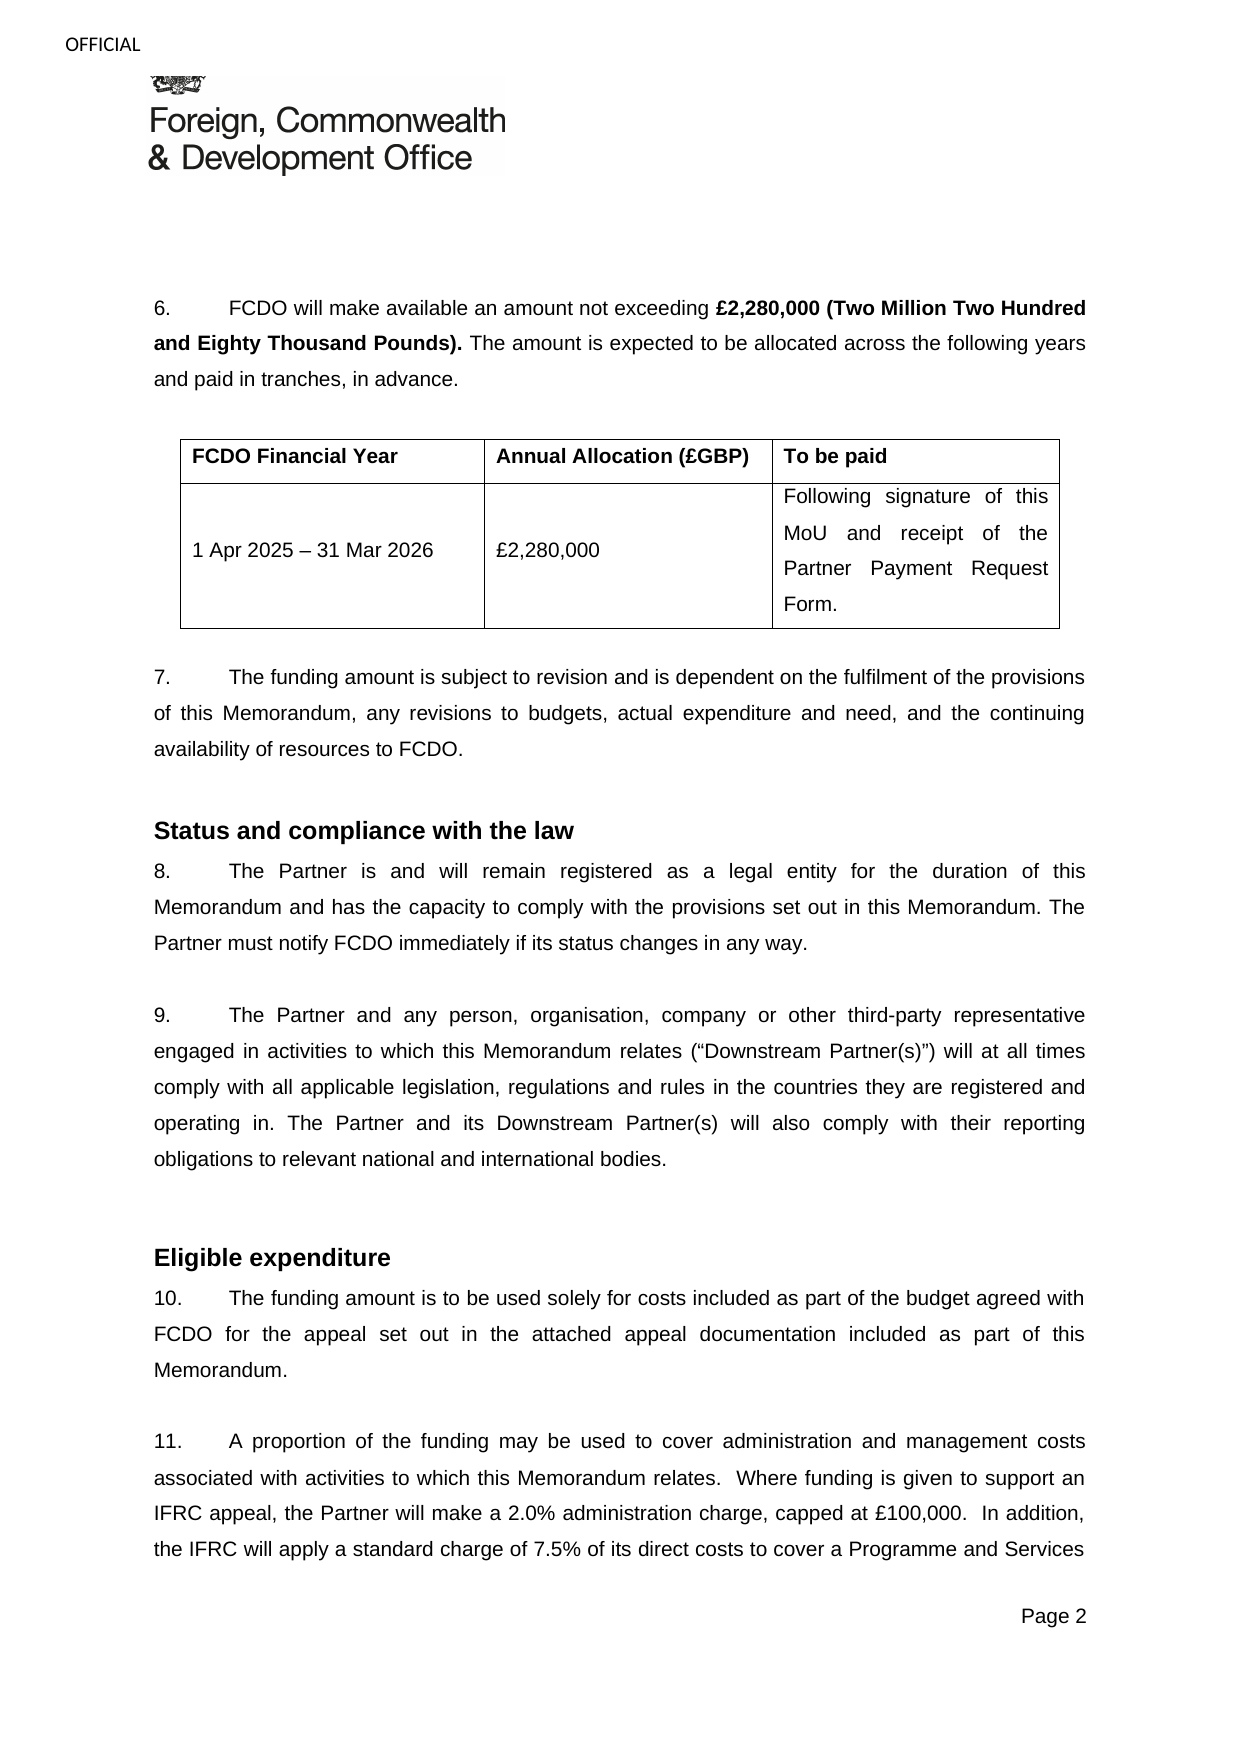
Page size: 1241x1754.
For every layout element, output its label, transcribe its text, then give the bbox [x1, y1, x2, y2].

list The Partner and any person, organisation, company or other third-party representative engaged in activities to which this Memorandum relates (“Downstream Partner(s)”) will at all times comply with all applicable legislation, regulations and rules in the countries they are registered and operating in. The Partner and its Downstream Partner(s) will also comply with their reporting obligations to relevant national and international bodies. [153, 1003, 1087, 1171]
list The funding amount is to be used solely for costs included as part of the budget agreed with FCDO for the appeal set out in the attached appeal documentation included as part of this Memorandum. [153, 1286, 1087, 1381]
text Status and compliance with the law [153, 773, 1087, 845]
list A proportion of the funding may be used to cover administration and management costs associated with activities to which this Memorandum relates. Where funding is given to support an IFRC appeal, the Partner will make a 2.0% administration charge, capped at £100,000. In addition, the IFRC will apply a standard charge of 7.5% of its direct costs to cover a Programme and Services [153, 1429, 1087, 1561]
table_cell 1 Apr 2025 – 31 Mar 2026 [181, 484, 484, 628]
table_header FCDO Financial Year [181, 440, 484, 483]
table_header To be paid [773, 440, 1059, 483]
table_header Annual Allocation (£GBP) [485, 440, 772, 483]
list The funding amount is subject to revision and is dependent on the fulfilment of the provisions of this Memorandum, any revisions to budgets, actual expenditure and need, and the continuing availability of resources to FCDO. [153, 665, 1087, 761]
text Eligible expenditure [153, 1242, 1087, 1271]
table_cell £2,280,000 [485, 484, 772, 628]
table_cell Following signature of this MoU and receipt of the Partner Payment Request Form. [773, 484, 1059, 628]
list The Partner is and will remain registered as a legal entity for the duration of this Memorandum and has the capacity to comply with the provisions set out in this Memorandum. The Partner must notify FCDO immediately if its status changes in any way. [153, 859, 1087, 955]
list FCDO will make available an amount not exceeding £2,280,000 (Two Million Two Hundred and Eighty Thousand Pounds). The amount is expected to be allocated across the following years and paid in tranches, in advance. [153, 295, 1087, 391]
